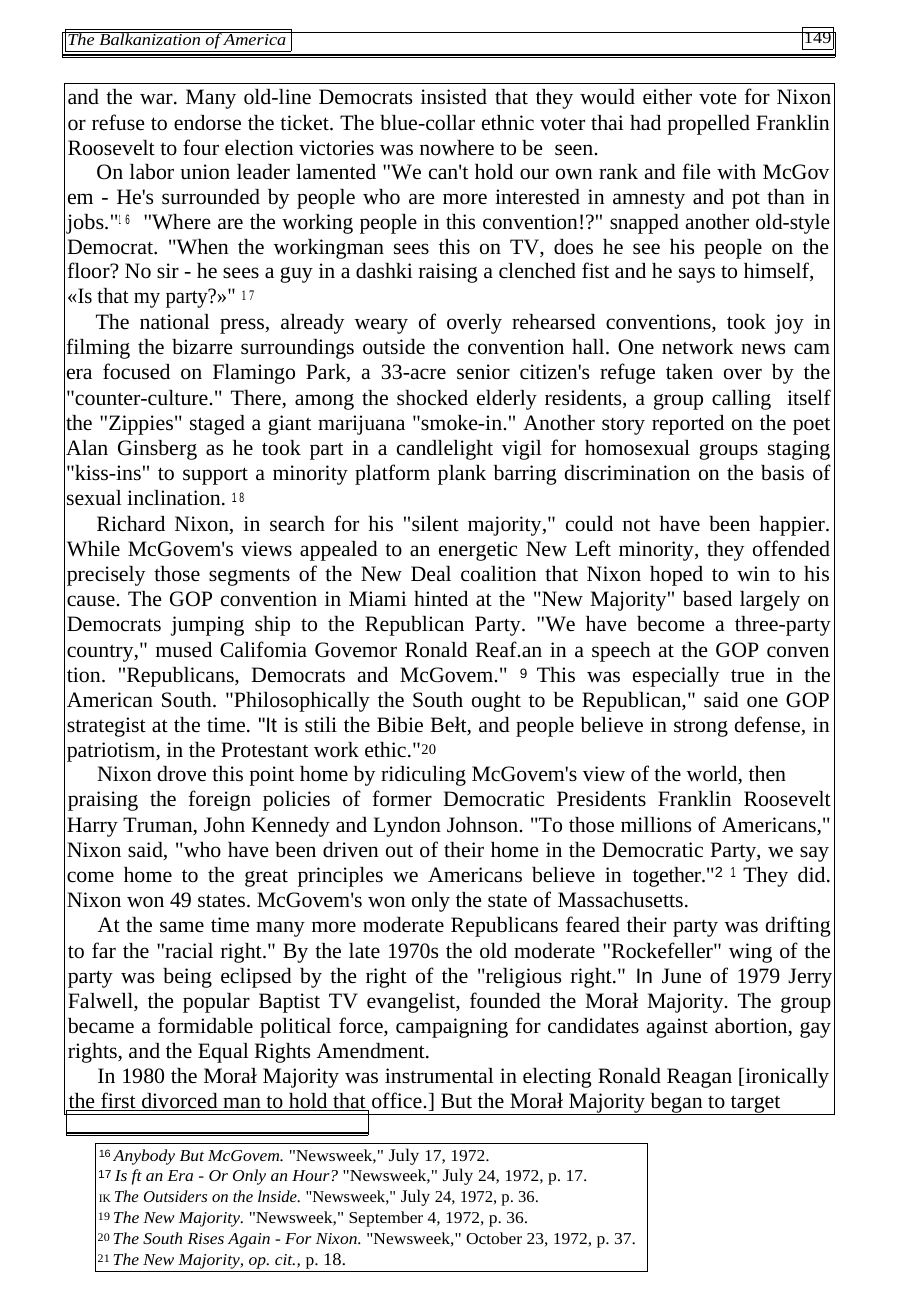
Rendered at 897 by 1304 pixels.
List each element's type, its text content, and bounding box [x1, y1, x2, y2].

text Nixon drove this point home by ridiculing McGovem's view of the world, then [97, 763, 834, 786]
text 21 The New Majority, op. cit., p. 18. [97, 1249, 647, 1269]
text [804, 28, 833, 32]
text The Balkanization of America [67, 33, 291, 49]
text 20 The South Rises Again - For Nixon. "Newsweek," October 23, 1972, p. 37. [97, 1228, 647, 1248]
text IK The Outsiders on the lnside. "Newsweek," July 24, 1972, p. 36. [99, 1186, 647, 1206]
text 149 [804, 33, 833, 47]
text Richard Nixon, in search for his "silent majority," could not have been happier. While McGovem's views appealed to an energetic New Left minority, they offended precisely those segments of the New Deal coalition that Nixon hoped to win to his cause. The GOP convention in Miami hinted at the "New Majority" based largely on Democrats jumping ship to the Republican Party. "We have become a three-party country," mused Califomia Govemor Ronald Reaf.an in a speech at the GOP conven­ tion. "Republicans, Democrats and McGovem." 9 This was especially true in the American South. "Philosophically the South ought to be Republican," said one GOP strategist at the time. "It is stili the Bibie Bełt, and people believe in strong defense, in patriotism, in the Protestant work ethic."20 [67, 511, 831, 763]
text At the same time many more moderate Republicans feared their party was drifting to far the "racial right." By the late 1970s the old moderate "Rockefeller" wing of the party was being eclipsed by the right of the "religious right." In June of 1979 Jerry Falwell, the popular Baptist TV evangelist, founded the Morał Majority. The group became a formidable political force, campaigning for candidates against abortion, gay rights, and the Equal Rights Amendment. [68, 912, 832, 1064]
text 19 The New Majority. "Newsweek," September 4, 1972, p. 36. [98, 1208, 647, 1227]
text «Is that my party?»" 1 7 [67, 284, 834, 309]
text In 1980 the Morał Majority was instrumental in electing Ronald Reagan [ironically the first divorced man to hold that office.] But the Morał Majority began to target [68, 1064, 831, 1113]
text praising the foreign policies of former Democratic Presidents Franklin Roosevelt Harry Truman, John Kennedy and Lyndon Johnson. "To those millions of Americans," Nixon said, "who have been driven out of their home in the Democratic Party, we say come home to the great principles we Americans believe in together."2 1 They did. Nixon won 49 states. McGovem's won only the state of Massachusetts. [67, 786, 831, 912]
text and the war. Many old-line Democrats insisted that they would either vote for Nixon or refuse to endorse the ticket. The blue-collar ethnic voter thai had propelled Franklin Roosevelt to four election victories was nowhere to be seen. [67, 84, 831, 160]
text 16 Anybody But McGovem. "Newsweek," July 17, 1972. [98, 1145, 647, 1165]
text The national press, already weary of overly rehearsed conventions, took joy in filming the bizarre surroundings outside the convention hall. One network news cam­ era focused on Flamingo Park, a 33-acre senior citizen's refuge taken over by the "counter-culture." There, among the shocked elderly residents, a group calling itself the "Zippies" staged a giant marijuana "smoke-in." Another story reported on the poet Alan Ginsberg as he took part in a candlelight vigil for homosexual groups staging "kiss-ins" to support a minority platform plank barring discrimination on the basis of sexual inclination. 1 8 [66, 309, 831, 511]
text 17 Is ft an Era - Or Only an Hour? "Newsweek," July 24, 1972, p. 17. [98, 1165, 647, 1185]
text On labor union leader lamented "We can't hold our own rank and file with McGov­ em - He's surrounded by people who are more interested in amnesty and pot than in jobs."1 6 "Where are the working people in this convention!?" snapped another old-style Democrat. "When the workingman sees this on TV, does he see his people on the floor? No sir - he sees a guy in a dashki raising a clenched fist and he says to himself, [67, 160, 831, 284]
